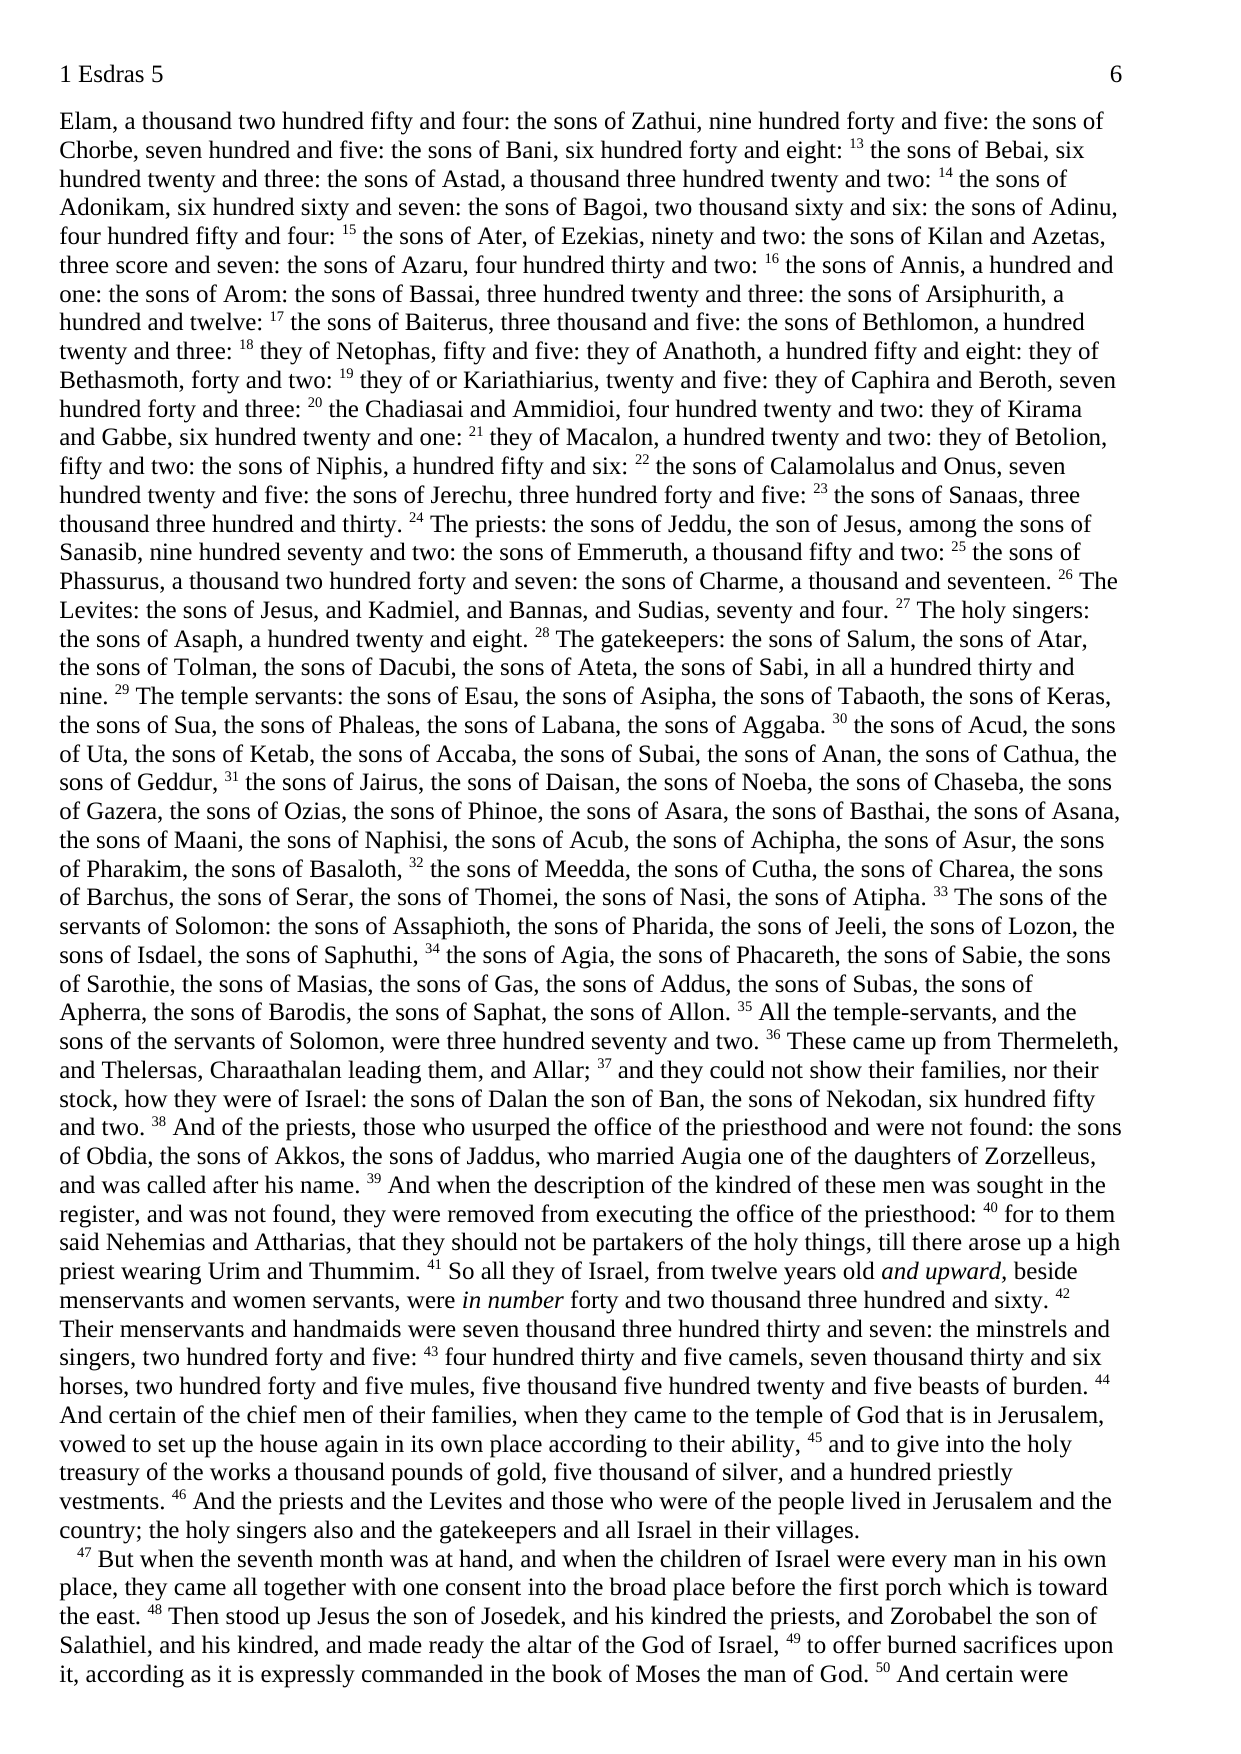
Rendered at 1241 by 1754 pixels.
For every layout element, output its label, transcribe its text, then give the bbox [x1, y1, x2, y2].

text Elam, a thousand two hundred fifty and four: the sons of Zathui, nine hundred forty and five: the sons of Chorbe, seven hundred and five: the sons of Bani, six hundred forty and eight: 13 the sons of Bebai, six hundred twenty and three: the sons of Astad, a thousand three hundred twenty and two: 14 the sons of Adonikam, six hundred sixty and seven: the sons of Bagoi, two thousand sixty and six: the sons of Adinu, four hundred fifty and four: 15 the sons of Ater, of Ezekias, ninety and two: the sons of Kilan and Azetas, three score and seven: the sons of Azaru, four hundred thirty and two: 16 the sons of Annis, a hundred and one: the sons of Arom: the sons of Bassai, three hundred twenty and three: the sons of Arsiphurith, a hundred and twelve: 17 the sons of Baiterus, three thousand and five: the sons of Bethlomon, a hundred twenty and three: 18 they of Netophas, fifty and five: they of Anathoth, a hundred fifty and eight: they of Bethasmoth, forty and two: 19 they of or Kariathiarius, twenty and five: they of Caphira and Beroth, seven hundred forty and three: 20 the Chadiasai and Ammidioi, four hundred twenty and two: they of Kirama and Gabbe, six hundred twenty and one: 21 they of Macalon, a hundred twenty and two: they of Betolion, fifty and two: the sons of Niphis, a hundred fifty and six: 22 the sons of Calamolalus and Onus, seven hundred twenty and five: the sons of Jerechu, three hundred forty and five: 23 the sons of Sanaas, three thousand three hundred and thirty. 24 The priests: the sons of Jeddu, the son of Jesus, among the sons of Sanasib, nine hundred seventy and two: the sons of Emmeruth, a thousand fifty and two: 25 the sons of Phassurus, a thousand two hundred forty and seven: the sons of Charme, a thousand and seventeen. 26 The Levites: the sons of Jesus, and Kadmiel, and Bannas, and Sudias, seventy and four. 27 The holy singers: the sons of Asaph, a hundred twenty and eight. 28 The gatekeepers: the sons of Salum, the sons of Atar, the sons of Tolman, the sons of Dacubi, the sons of Ateta, the sons of Sabi, in all a hundred thirty and nine. 29 The temple servants: the sons of Esau, the sons of Asipha, the sons of Tabaoth, the sons of Keras, the sons of Sua, the sons of Phaleas, the sons of Labana, the sons of Aggaba. 30 the sons of Acud, the sons of Uta, the sons of Ketab, the sons of Accaba, the sons of Subai, the sons of Anan, the sons of Cathua, the sons of Geddur, 31 the sons of Jairus, the sons of Daisan, the sons of Noeba, the sons of Chaseba, the sons of Gazera, the sons of Ozias, the sons of Phinoe, the sons of Asara, the sons of Basthai, the sons of Asana, the sons of Maani, the sons of Naphisi, the sons of Acub, the sons of Achipha, the sons of Asur, the sons of Pharakim, the sons of Basaloth, 32 the sons of Meedda, the sons of Cutha, the sons of Charea, the sons of Barchus, the sons of Serar, the sons of Thomei, the sons of Nasi, the sons of Atipha. 33 The sons of the servants of Solomon: the sons of Assaphioth, the sons of Pharida, the sons of Jeeli, the sons of Lozon, the sons of Isdael, the sons of Saphuthi, 34 the sons of Agia, the sons of Phacareth, the sons of Sabie, the sons of Sarothie, the sons of Masias, the sons of Gas, the sons of Addus, the sons of Subas, the sons of Apherra, the sons of Barodis, the sons of Saphat, the sons of Allon. 35 All the temple-servants, and the sons of the servants of Solomon, were three hundred seventy and two. 36 These came up from Thermeleth, and Thelersas, Charaathalan leading them, and Allar; 37 and they could not show their families, nor their stock, how they were of Israel: the sons of Dalan the son of Ban, the sons of Nekodan, six hundred fifty and two. 38 And of the priests, those who usurped the office of the priesthood and were not found: the sons of Obdia, the sons of Akkos, the sons of Jaddus, who married Augia one of the daughters of Zorzelleus, and was called after his name. 39 And when the description of the kindred of these men was sought in the register, and was not found, they were removed from executing the office of the priesthood: 40 for to them said Nehemias and Attharias, that they should not be partakers of the holy things, till there arose up a high priest wearing Urim and Thummim. 41 So all they of Israel, from twelve years old and upward, beside menservants and women servants, were in number forty and two thousand three hundred and sixty. 42 Their menservants and handmaids were seven thousand three hundred thirty and seven: the minstrels and singers, two hundred forty and five: 43 four hundred thirty and five camels, seven thousand thirty and six horses, two hundred forty and five mules, five thousand five hundred twenty and five beasts of burden. 44 And certain of the chief men of their families, when they came to the temple of God that is in Jerusalem, vowed to set up the house again in its own place according to their ability, 45 and to give into the holy treasury of the works a thousand pounds of gold, five thousand of silver, and a hundred priestly vestments. 46 And the priests and the Levites and those who were of the people lived in Jerusalem and the country; the holy singers also and the gatekeepers and all Israel in their villages. [59, 106, 1122, 1544]
text 47 But when the seventh month was at hand, and when the children of Israel were every man in his own place, they came all together with one consent into the broad place before the first porch which is toward the east. 48 Then stood up Jesus the son of Josedek, and his kindred the priests, and Zorobabel the son of Salathiel, and his kindred, and made ready the altar of the God of Israel, 49 to offer burned sacrifices upon it, according as it is expressly commanded in the book of Moses the man of God. 50 And certain were [59, 1544, 1122, 1687]
